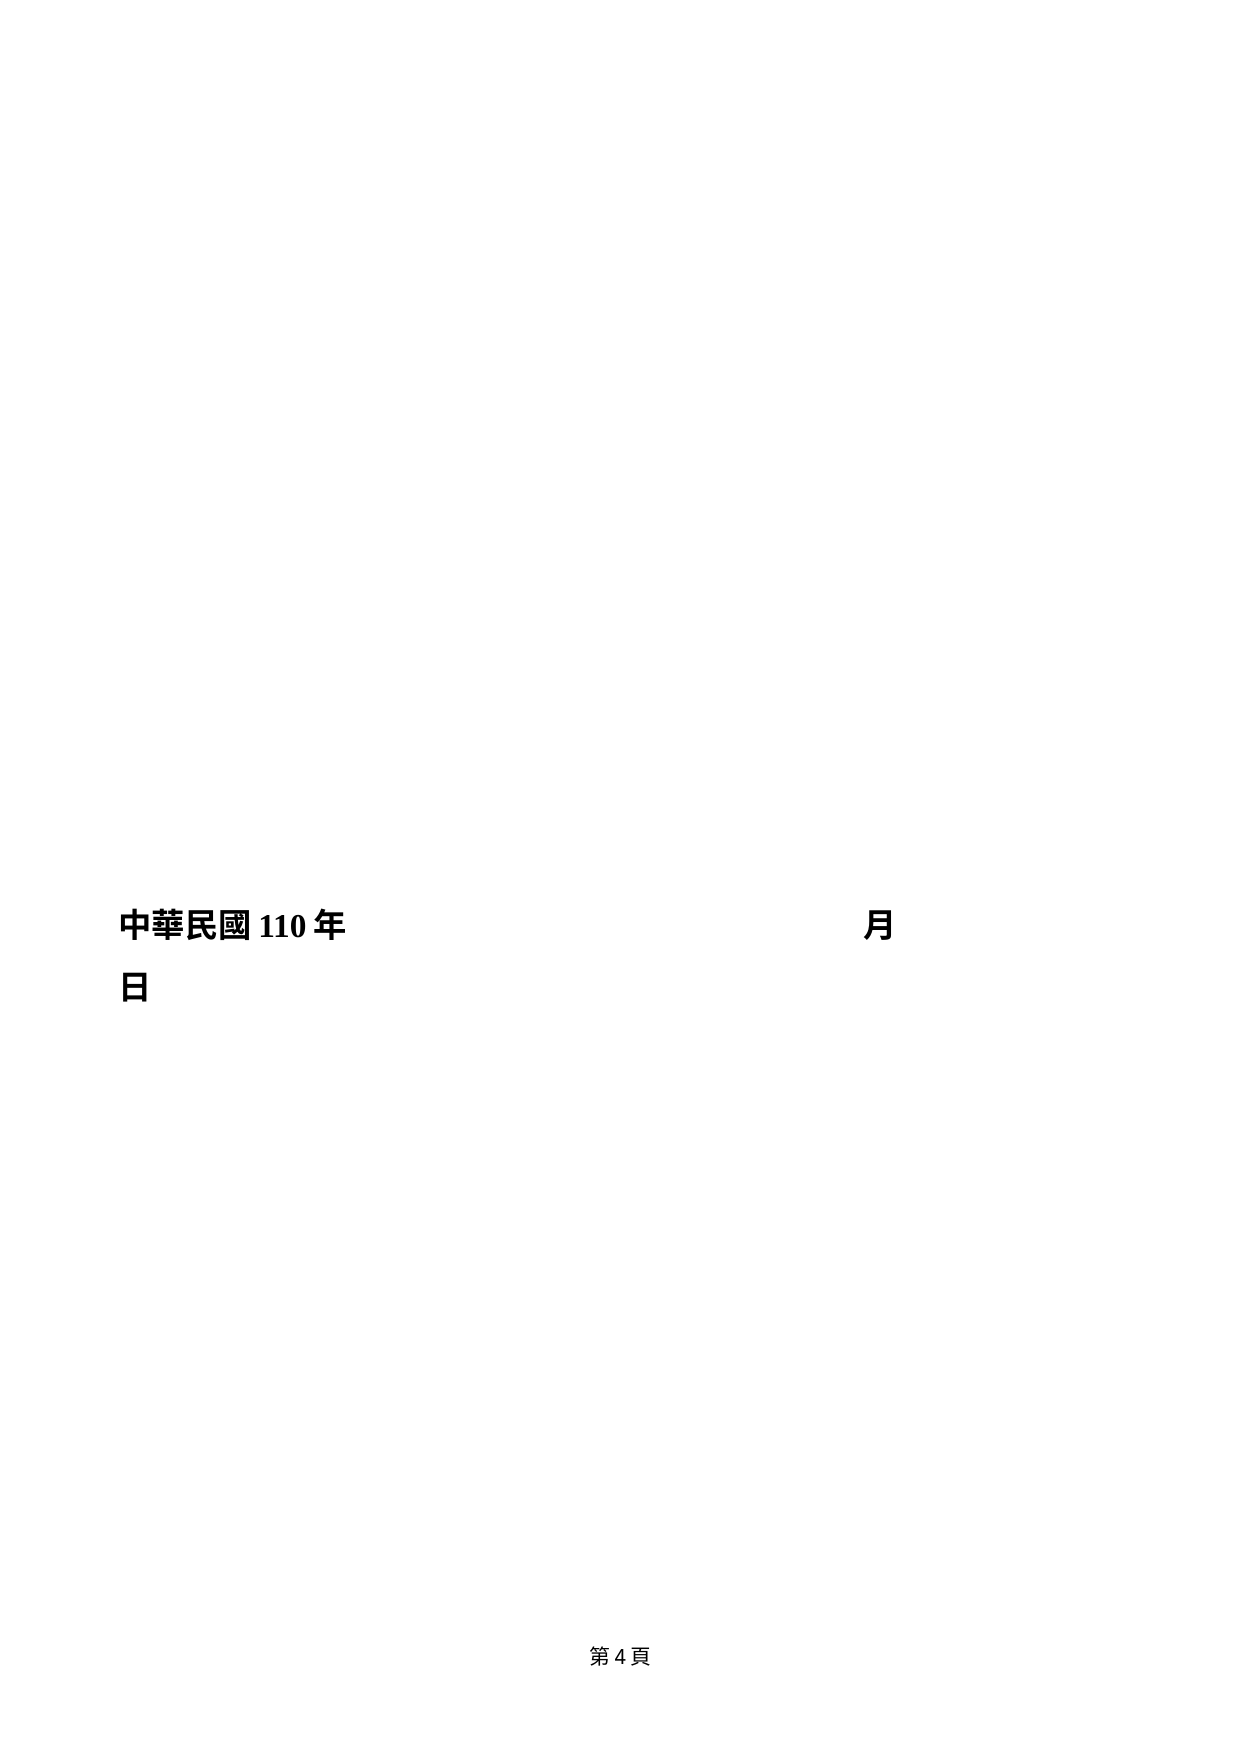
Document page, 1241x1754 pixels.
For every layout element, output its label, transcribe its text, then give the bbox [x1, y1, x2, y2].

text 中華民國110年 月 日 [118, 881, 1122, 1006]
